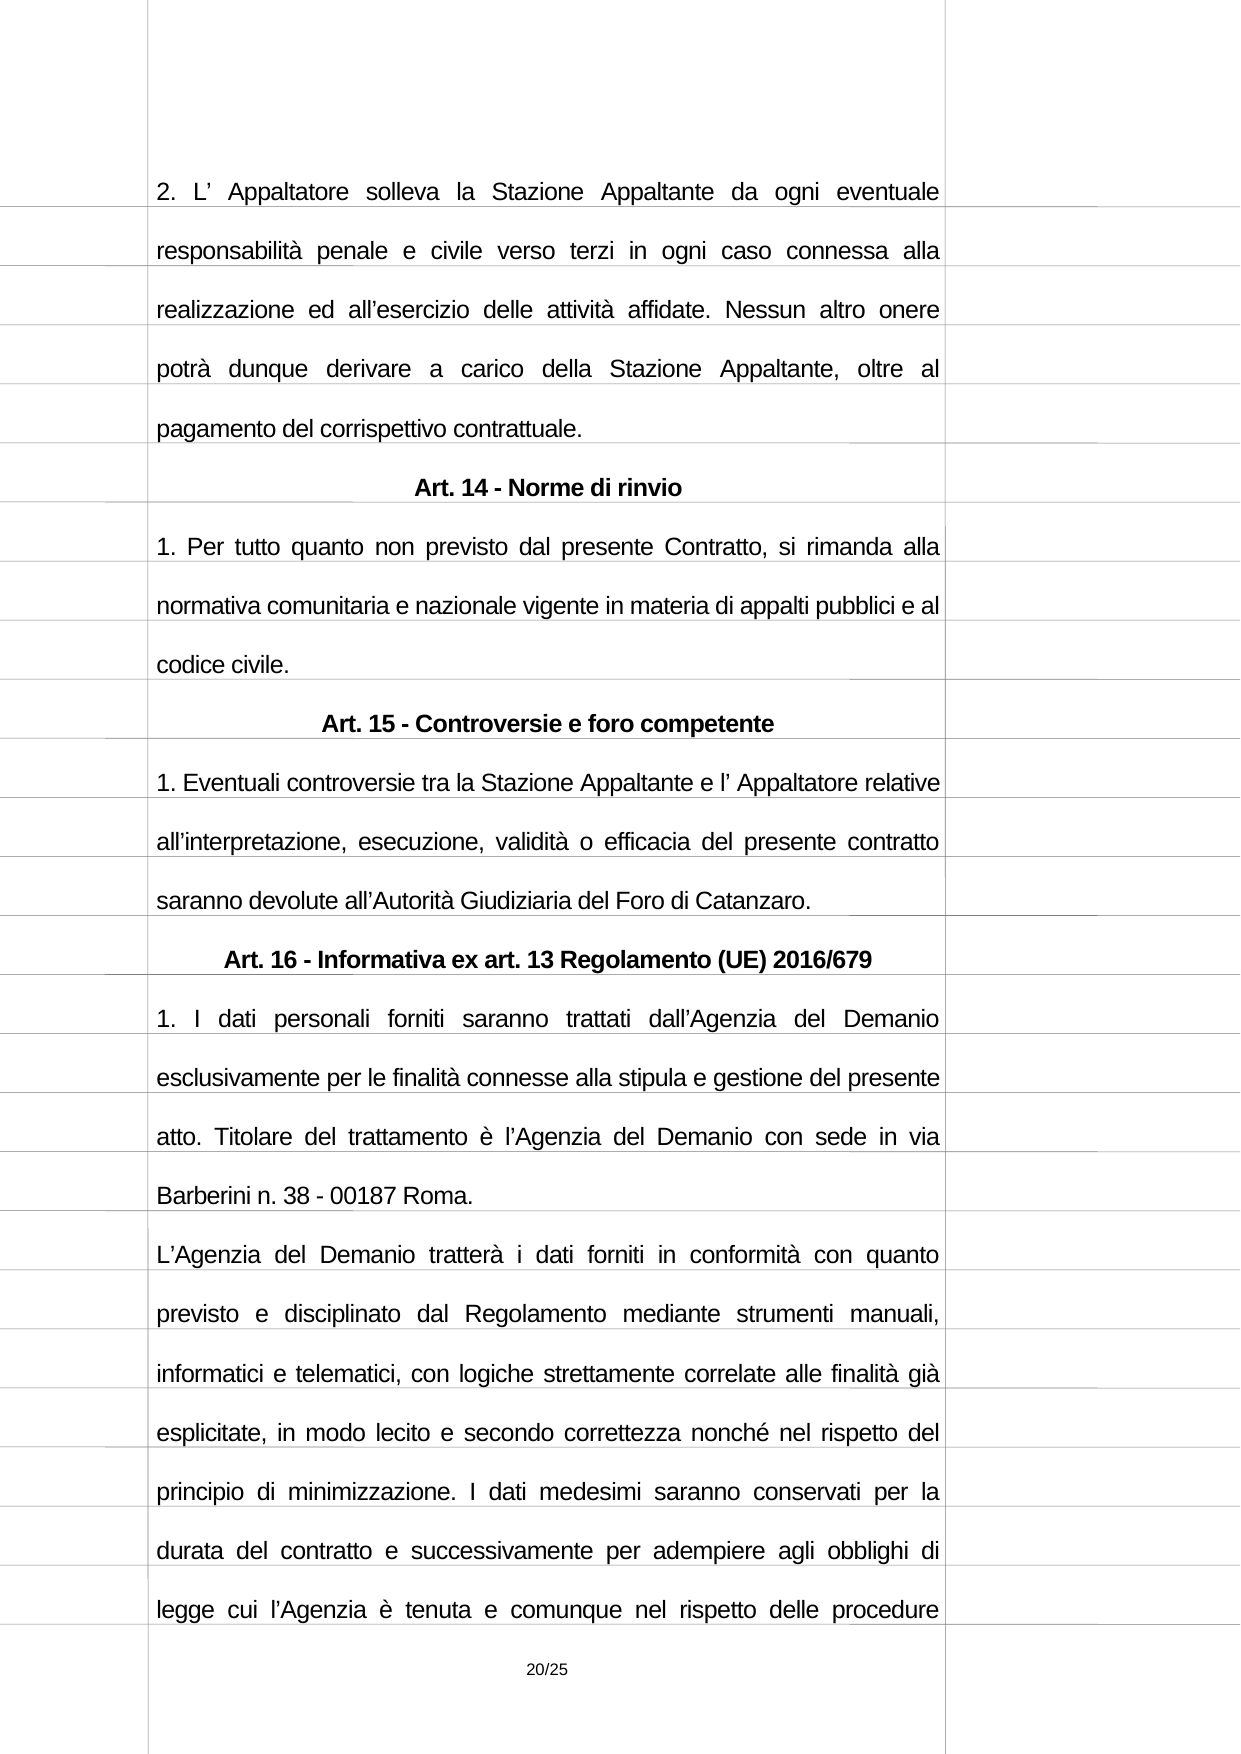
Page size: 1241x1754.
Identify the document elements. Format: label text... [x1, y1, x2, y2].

text informatici e telematici, con logiche strettamente correlate alle finalità già [156, 1330, 941, 1387]
text normativa comunitaria e nazionale vigente in materia di appalti pubblici e al [156, 562, 941, 619]
text 1. I dati personali forniti saranno trattati dall’Agenzia del Demanio [156, 980, 941, 1033]
text [156, 503, 941, 508]
text [156, 975, 941, 980]
text realizzazione ed all’esercizio delle attività affidate. Nessun altro onere [156, 267, 941, 324]
text durata del contratto e successivamente per adempiere agli obblighi di [156, 1507, 941, 1564]
text Art. 16 - Informativa ex art. 13 Regolamento (UE) 2016/679 [156, 921, 941, 974]
text [156, 739, 941, 744]
text principio di minimizzazione. I dati medesimi saranno conservati per la [156, 1448, 941, 1505]
text esclusivamente per le finalità connesse alla stipula e gestione del presente [156, 1034, 941, 1092]
text [156, 680, 941, 685]
text saranno devolute all’Autorità Giudiziaria del Foro di Catanzaro. [156, 857, 941, 915]
text Art. 14 - Norme di rinvio [156, 449, 941, 501]
text codice civile. [156, 621, 941, 678]
text L’Agenzia del Demanio tratterà i dati forniti in conformità con quanto [156, 1217, 941, 1269]
text pagamento del corrispettivo contrattuale. [156, 385, 941, 442]
text Barberini n. 38 - 00187 Roma. [156, 1152, 941, 1210]
text previsto e disciplinato dal Regolamento mediante strumenti manuali, [156, 1271, 941, 1328]
text potrà dunque derivare a carico della Stazione Appaltante, oltre al [156, 326, 941, 383]
text legge cui l’Agenzia è tenuta e comunque nel rispetto delle procedure [156, 1566, 941, 1623]
text responsabilità penale e civile verso terzi in ogni caso connessa alla [156, 207, 941, 265]
text all’interpretazione, esecuzione, validità o efficacia del presente contratto [156, 798, 941, 856]
text esplicitate, in modo lecito e secondo correttezza nonché nel rispetto del [156, 1389, 941, 1446]
text 1. Per tutto quanto non previsto dal presente Contratto, si rimanda alla [156, 508, 941, 560]
text atto. Titolare del trattamento è l’Agenzia del Demanio con sede in via [156, 1093, 941, 1151]
text 2. L’ Appaltatore solleva la Stazione Appaltante da ogni eventuale [156, 153, 941, 206]
text 1. Eventuali controversie tra la Stazione Appaltante e l’ Appaltatore relative [156, 744, 941, 797]
text Art. 15 - Controversie e foro competente [156, 685, 941, 738]
